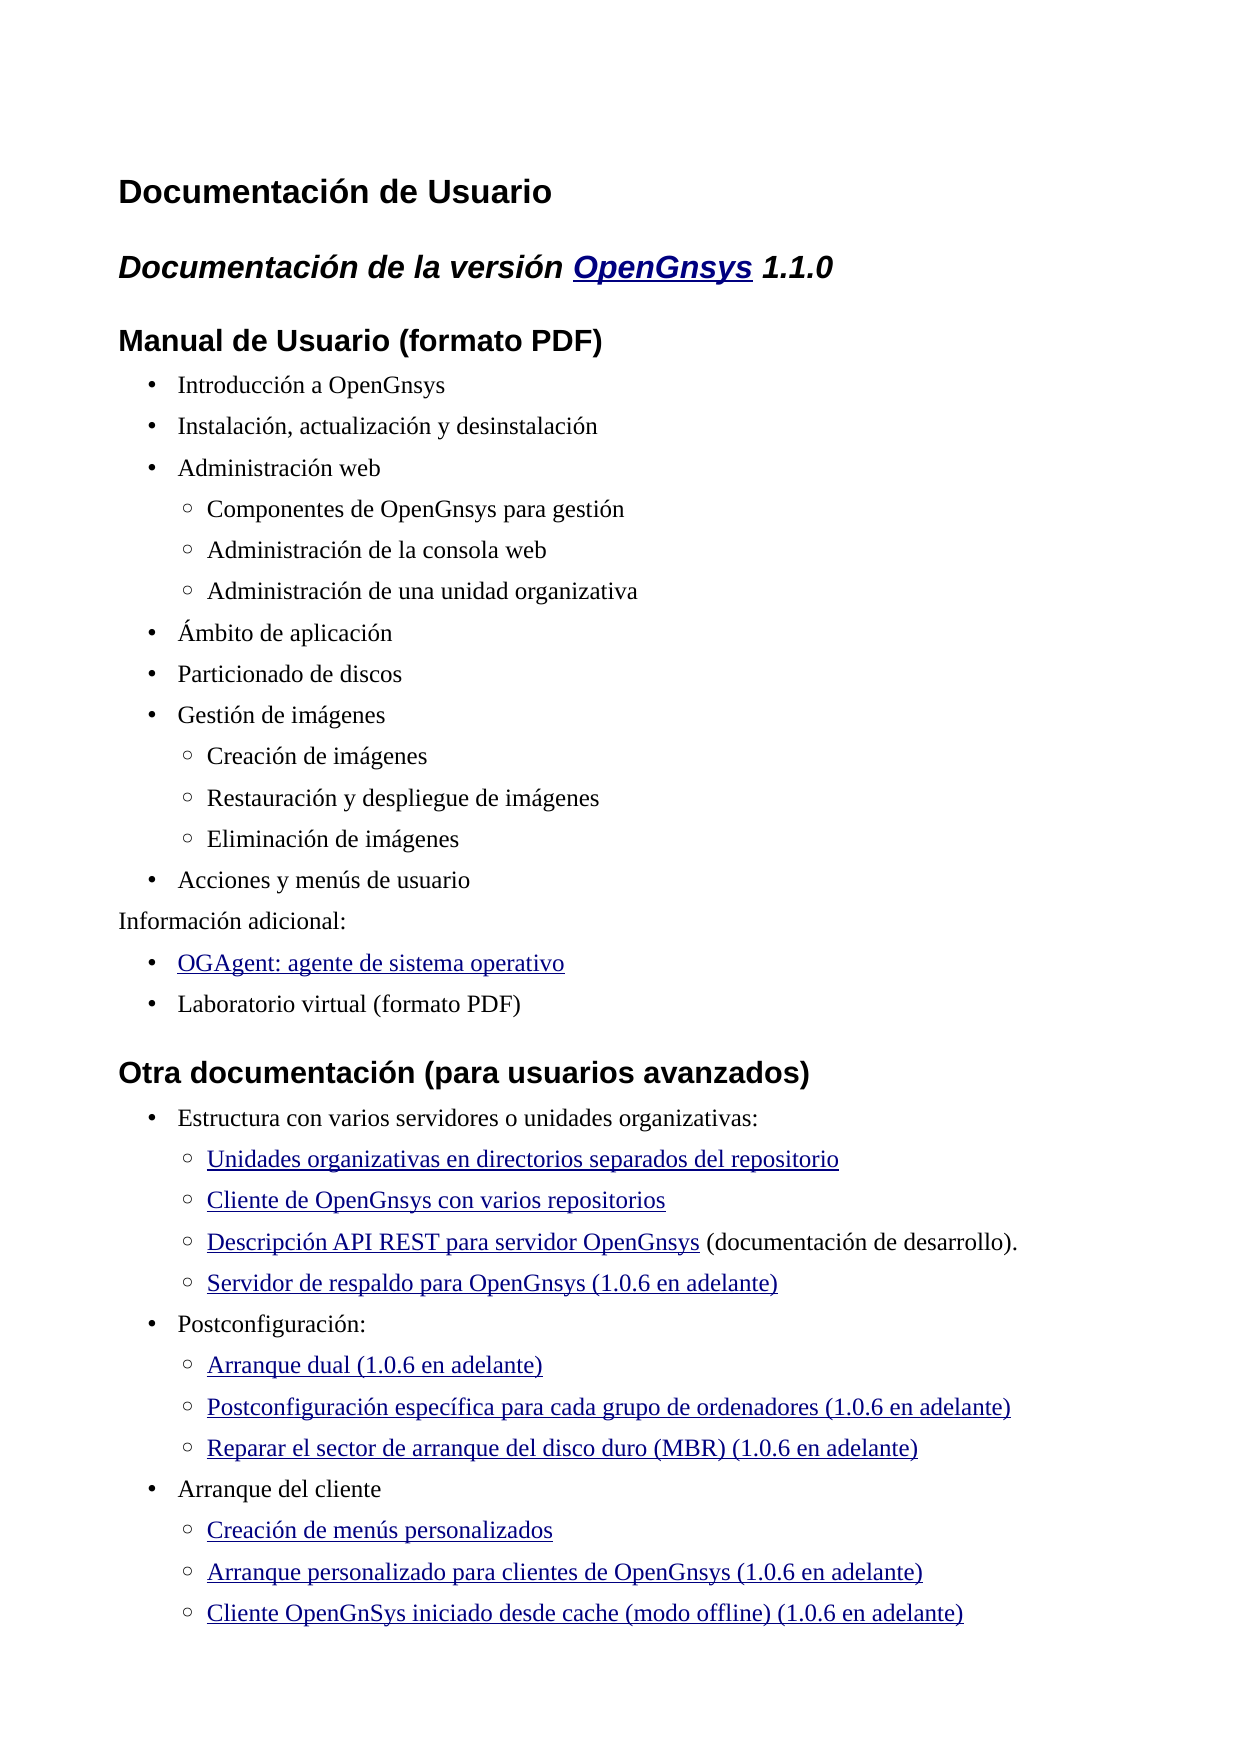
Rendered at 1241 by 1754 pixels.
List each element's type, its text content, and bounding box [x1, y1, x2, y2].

list Restauración y despliegue de imágenes [177, 783, 1122, 811]
list Descripción API REST para servidor OpenGnsys (documentación de desarrollo). [177, 1227, 1122, 1256]
list Creación de imágenes [177, 741, 1122, 770]
list Acciones y menús de usuario [148, 865, 1122, 894]
list Administración de una unidad organizativa [177, 576, 1122, 605]
subtitle Manual de Usuario (formato PDF) [118, 322, 1122, 358]
list Cliente OpenGnSys iniciado desde cache (modo offline) (1.0.6 en adelante) [177, 1598, 1122, 1627]
list Servidor de respaldo para OpenGnsys (1.0.6 en adelante) [177, 1268, 1122, 1297]
list Estructura con varios servidores o unidades organizativas: [148, 1103, 1122, 1132]
list Arranque dual (1.0.6 en adelante) [177, 1351, 1122, 1379]
list Gestión de imágenes [148, 700, 1122, 729]
list Ámbito de aplicación [148, 618, 1122, 646]
subtitle Documentación de la versión OpenGnsys 1.1.0 [118, 248, 1122, 285]
list Componentes de OpenGnsys para gestión [177, 494, 1122, 523]
list Administración de la consola web [177, 535, 1122, 564]
list Eliminación de imágenes [177, 824, 1122, 853]
list Arranque personalizado para clientes de OpenGnsys (1.0.6 en adelante) [177, 1557, 1122, 1586]
list Administración web [148, 453, 1122, 481]
list Postconfiguración: [148, 1309, 1122, 1338]
list Unidades organizativas en directorios separados del repositorio [177, 1144, 1122, 1173]
subtitle Documentación de Usuario [118, 172, 1122, 211]
list Particionado de discos [148, 659, 1122, 688]
list Introducción a OpenGnsys [148, 370, 1122, 399]
list Reparar el sector de arranque del disco duro (MBR) (1.0.6 en adelante) [177, 1433, 1122, 1462]
list Arranque del cliente [148, 1474, 1122, 1503]
list OGAgent: agente de sistema operativo [148, 948, 1122, 976]
list Instalación, actualización y desinstalación [148, 411, 1122, 440]
list Creación de menús personalizados [177, 1516, 1122, 1544]
subtitle Otra documentación (para usuarios avanzados) [118, 1055, 1122, 1091]
list Postconfiguración específica para cada grupo de ordenadores (1.0.6 en adelante) [177, 1392, 1122, 1421]
list Cliente de OpenGnsys con varios repositorios [177, 1186, 1122, 1214]
list Laboratorio virtual (formato PDF) [148, 989, 1122, 1018]
text Información adicional: [118, 906, 1122, 935]
